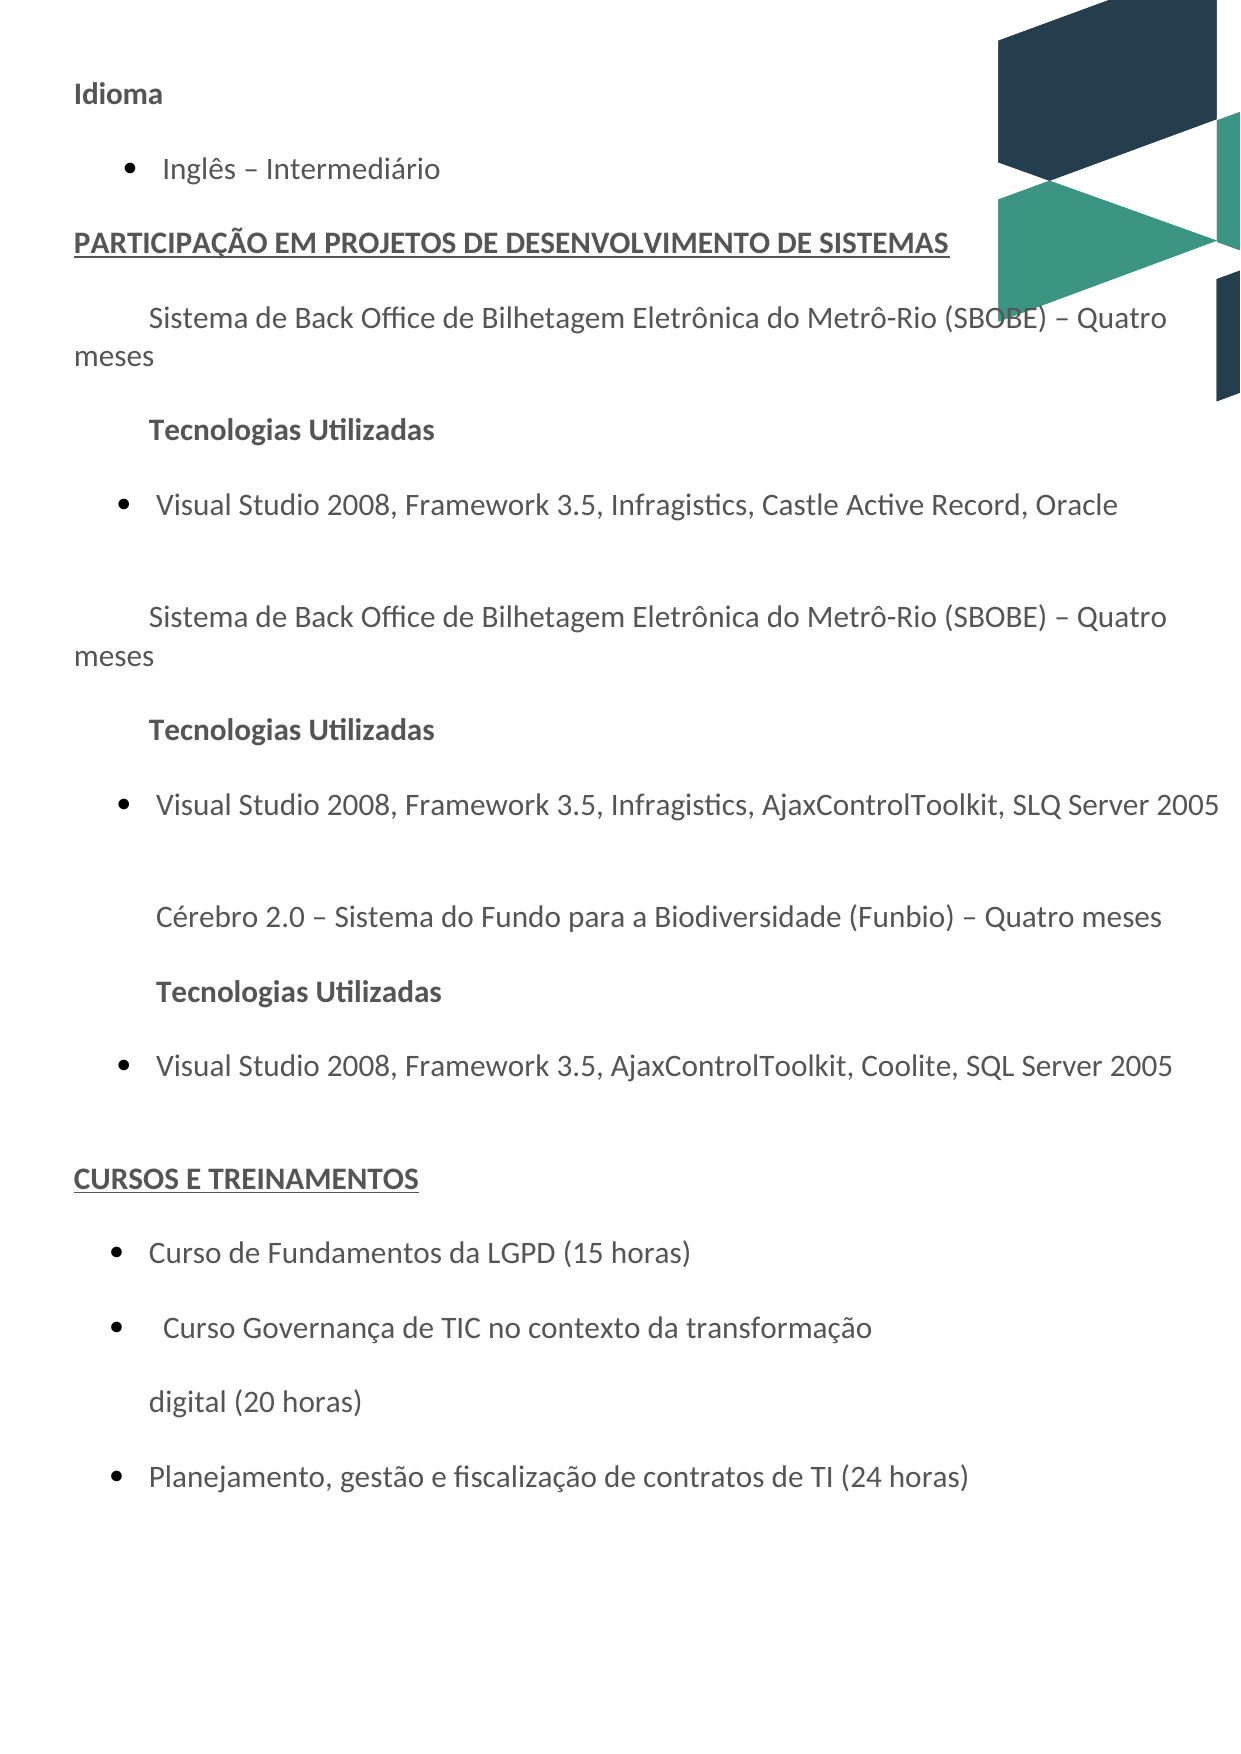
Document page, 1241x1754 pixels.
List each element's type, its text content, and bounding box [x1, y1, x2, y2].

list Planejamento, gestão e fiscalização de contratos de TI (24 horas) [111, 1457, 1240, 1495]
text Tecnologias Utilizadas [156, 972, 1240, 1010]
list Visual Studio 2008, Framework 3.5, Infragistics, Castle Active Record, Oracle [118, 485, 1240, 561]
list Curso Governança de TIC no contexto da transformação [111, 1308, 1240, 1346]
text Idioma [74, 74, 986, 113]
list [1052, 149, 1216, 187]
text Tecnologias Utilizadas [74, 411, 1240, 449]
list Visual Studio 2008, Framework 3.5, AjaxControlToolkit, Coolite, SQL Server 2005 [118, 1046, 1240, 1122]
text digital (20 horas) [149, 1382, 1240, 1420]
text Sistema de Back Office de Bilhetagem Eletrônica do Metrô-Rio (SBOBE) – Quatro meses [74, 598, 1240, 674]
list Inglês – Intermediário [124, 149, 1047, 187]
text PARTICIPAÇÃO EM PROJETOS DE DESENVOLVIMENTO DE SISTEMAS [74, 223, 998, 262]
list Visual Studio 2008, Framework 3.5, Infragistics, AjaxControlToolkit, SLQ Server 2005 [118, 785, 1240, 861]
text CURSOS E TREINAMENTOS [74, 1159, 1240, 1197]
text Sistema de Back Office de Bilhetagem Eletrônica do Metrô-Rio (SBOBE) – Quatro meses [74, 298, 1216, 374]
text Cérebro 2.0 – Sistema do Fundo para a Biodiversidade (Funbio) – Quatro meses [156, 897, 1240, 935]
text Tecnologias Utilizadas [74, 710, 1240, 748]
text [1162, 242, 1240, 262]
list Curso de Fundamentos da LGPD (15 horas) [111, 1233, 1240, 1271]
